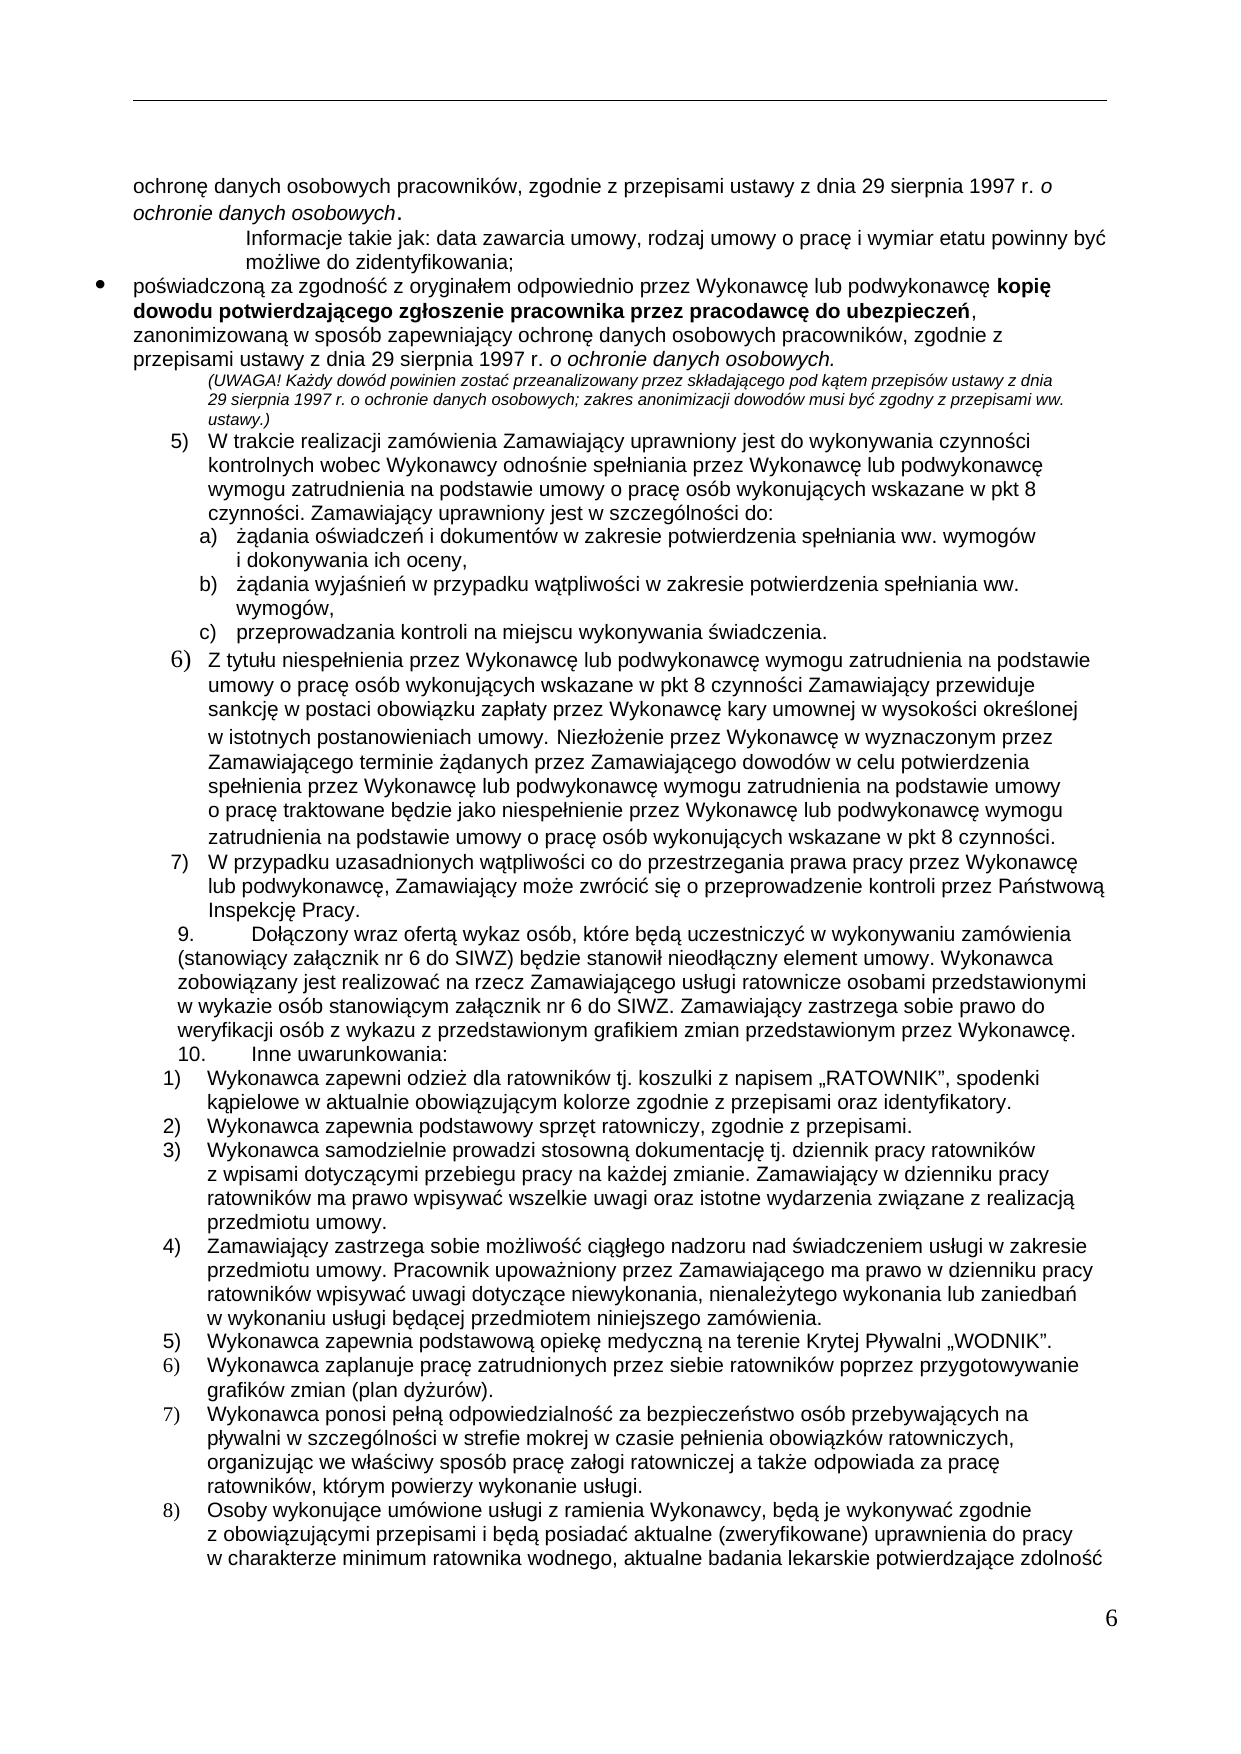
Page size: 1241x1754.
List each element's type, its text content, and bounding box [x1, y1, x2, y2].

list ochronę danych osobowych pracowników, zgodnie z przepisami ustawy z dnia 29 sierpnia 1997 r. o ochronie danych osobowych. [96, 173, 1107, 226]
list Inne uwarunkowania: [177, 1042, 1107, 1066]
list W przypadku uzasadnionych wątpliwości co do przestrzegania prawa pracy przez Wykonawcę lub podwykonawcę, Zamawiający może zwrócić się o przeprowadzenie kontroli przez Państwową Inspekcję Pracy. [170, 850, 1107, 922]
list żądania oświadczeń i dokumentów w zakresie potwierdzenia spełniania ww. wymogów i dokonywania ich oceny, [199, 524, 1107, 572]
list żądania wyjaśnień w przypadku wątpliwości w zakresie potwierdzenia spełniania ww. wymogów, [199, 572, 1107, 620]
list Z tytułu niespełnienia przez Wykonawcę lub podwykonawcę wymogu zatrudnienia na podstawie umowy o pracę osób wykonujących wskazane w pkt 8 czynności Zamawiający przewiduje sankcję w postaci obowiązku zapłaty przez Wykonawcę kary umownej w wysokości określonej w istotnych postanowieniach umowy. Niezłożenie przez Wykonawcę w wyznaczonym przez Zamawiającego terminie żądanych przez Zamawiającego dowodów w celu potwierdzenia spełnienia przez Wykonawcę lub podwykonawcę wymogu zatrudnienia na podstawie umowy o pracę traktowane będzie jako niespełnienie przez Wykonawcę lub podwykonawcę wymogu zatrudnienia na podstawie umowy o pracę osób wykonujących wskazane w pkt 8 czynności. [170, 644, 1107, 850]
list Wykonawca zapewni odzież dla ratowników tj. koszulki z napisem „RATOWNIK”, spodenki kąpielowe w aktualnie obowiązującym kolorze zgodnie z przepisami oraz identyfikatory. [163, 1066, 1107, 1114]
list Informacje takie jak: data zawarcia umowy, rodzaj umowy o pracę i wymiar etatu powinny być możliwe do zidentyfikowania; [245, 226, 1107, 274]
list poświadczoną za zgodność z oryginałem odpowiednio przez Wykonawcę lub podwykonawcę kopię dowodu potwierdzającego zgłoszenie pracownika przez pracodawcę do ubezpieczeń, zanonimizowaną w sposób zapewniający ochronę danych osobowych pracowników, zgodnie z przepisami ustawy z dnia 29 sierpnia 1997 r. o ochronie danych osobowych. [96, 274, 1107, 371]
list Zamawiający zastrzega sobie możliwość ciągłego nadzoru nad świadczeniem usługi w zakresie przedmiotu umowy. Pracownik upoważniony przez Zamawiającego ma prawo w dzienniku pracy ratowników wpisywać uwagi dotyczące niewykonania, nienależytego wykonania lub zaniedbań w wykonaniu usługi będącej przedmiotem niniejszego zamówienia. [163, 1233, 1107, 1329]
list Wykonawca zapewnia podstawową opiekę medyczną na terenie Krytej Pływalni „WODNIK”. [163, 1329, 1107, 1353]
list Wykonawca samodzielnie prowadzi stosowną dokumentację tj. dziennik pracy ratowników z wpisami dotyczącymi przebiegu pracy na każdej zmianie. Zamawiający w dzienniku pracy ratowników ma prawo wpisywać wszelkie uwagi oraz istotne wydarzenia związane z realizacją przedmiotu umowy. [163, 1138, 1107, 1233]
list Dołączony wraz ofertą wykaz osób, które będą uczestniczyć w wykonywaniu zamówienia (stanowiący załącznik nr 6 do SIWZ) będzie stanowił nieodłączny element umowy. Wykonawca zobowiązany jest realizować na rzecz Zamawiającego usługi ratownicze osobami przedstawionymi w wykazie osób stanowiącym załącznik nr 6 do SIWZ. Zamawiający zastrzega sobie prawo do weryfikacji osób z wykazu z przedstawionym grafikiem zmian przedstawionym przez Wykonawcę. [177, 922, 1107, 1042]
list Osoby wykonujące umówione usługi z ramienia Wykonawcy, będą je wykonywać zgodnie z obowiązującymi przepisami i będą posiadać aktualne (zweryfikowane) uprawnienia do pracy w charakterze minimum ratownika wodnego, aktualne badania lekarskie potwierdzające zdolność [163, 1497, 1107, 1569]
list Wykonawca zaplanuje pracę zatrudnionych przez siebie ratowników poprzez przygotowywanie grafików zmian (plan dyżurów). [163, 1353, 1107, 1401]
list Wykonawca ponosi pełną odpowiedzialność za bezpieczeństwo osób przebywających na pływalni w szczególności w strefie mokrej w czasie pełnienia obowiązków ratowniczych, organizując we właściwy sposób pracę załogi ratowniczej a także odpowiada za pracę ratowników, którym powierzy wykonanie usługi. [163, 1401, 1107, 1497]
list Wykonawca zapewnia podstawowy sprzęt ratowniczy, zgodnie z przepisami. [163, 1114, 1107, 1138]
list (UWAGA! Każdy dowód powinien zostać przeanalizowany przez składającego pod kątem przepisów ustawy z dnia 29 sierpnia 1997 r. o ochronie danych osobowych; zakres anonimizacji dowodów musi być zgodny z przepisami ww. ustawy.) [208, 371, 1107, 428]
list przeprowadzania kontroli na miejscu wykonywania świadczenia. [199, 620, 1107, 644]
list W trakcie realizacji zamówienia Zamawiający uprawniony jest do wykonywania czynności kontrolnych wobec Wykonawcy odnośnie spełniania przez Wykonawcę lub podwykonawcę wymogu zatrudnienia na podstawie umowy o pracę osób wykonujących wskazane w pkt 8 czynności. Zamawiający uprawniony jest w szczególności do: [170, 428, 1107, 524]
